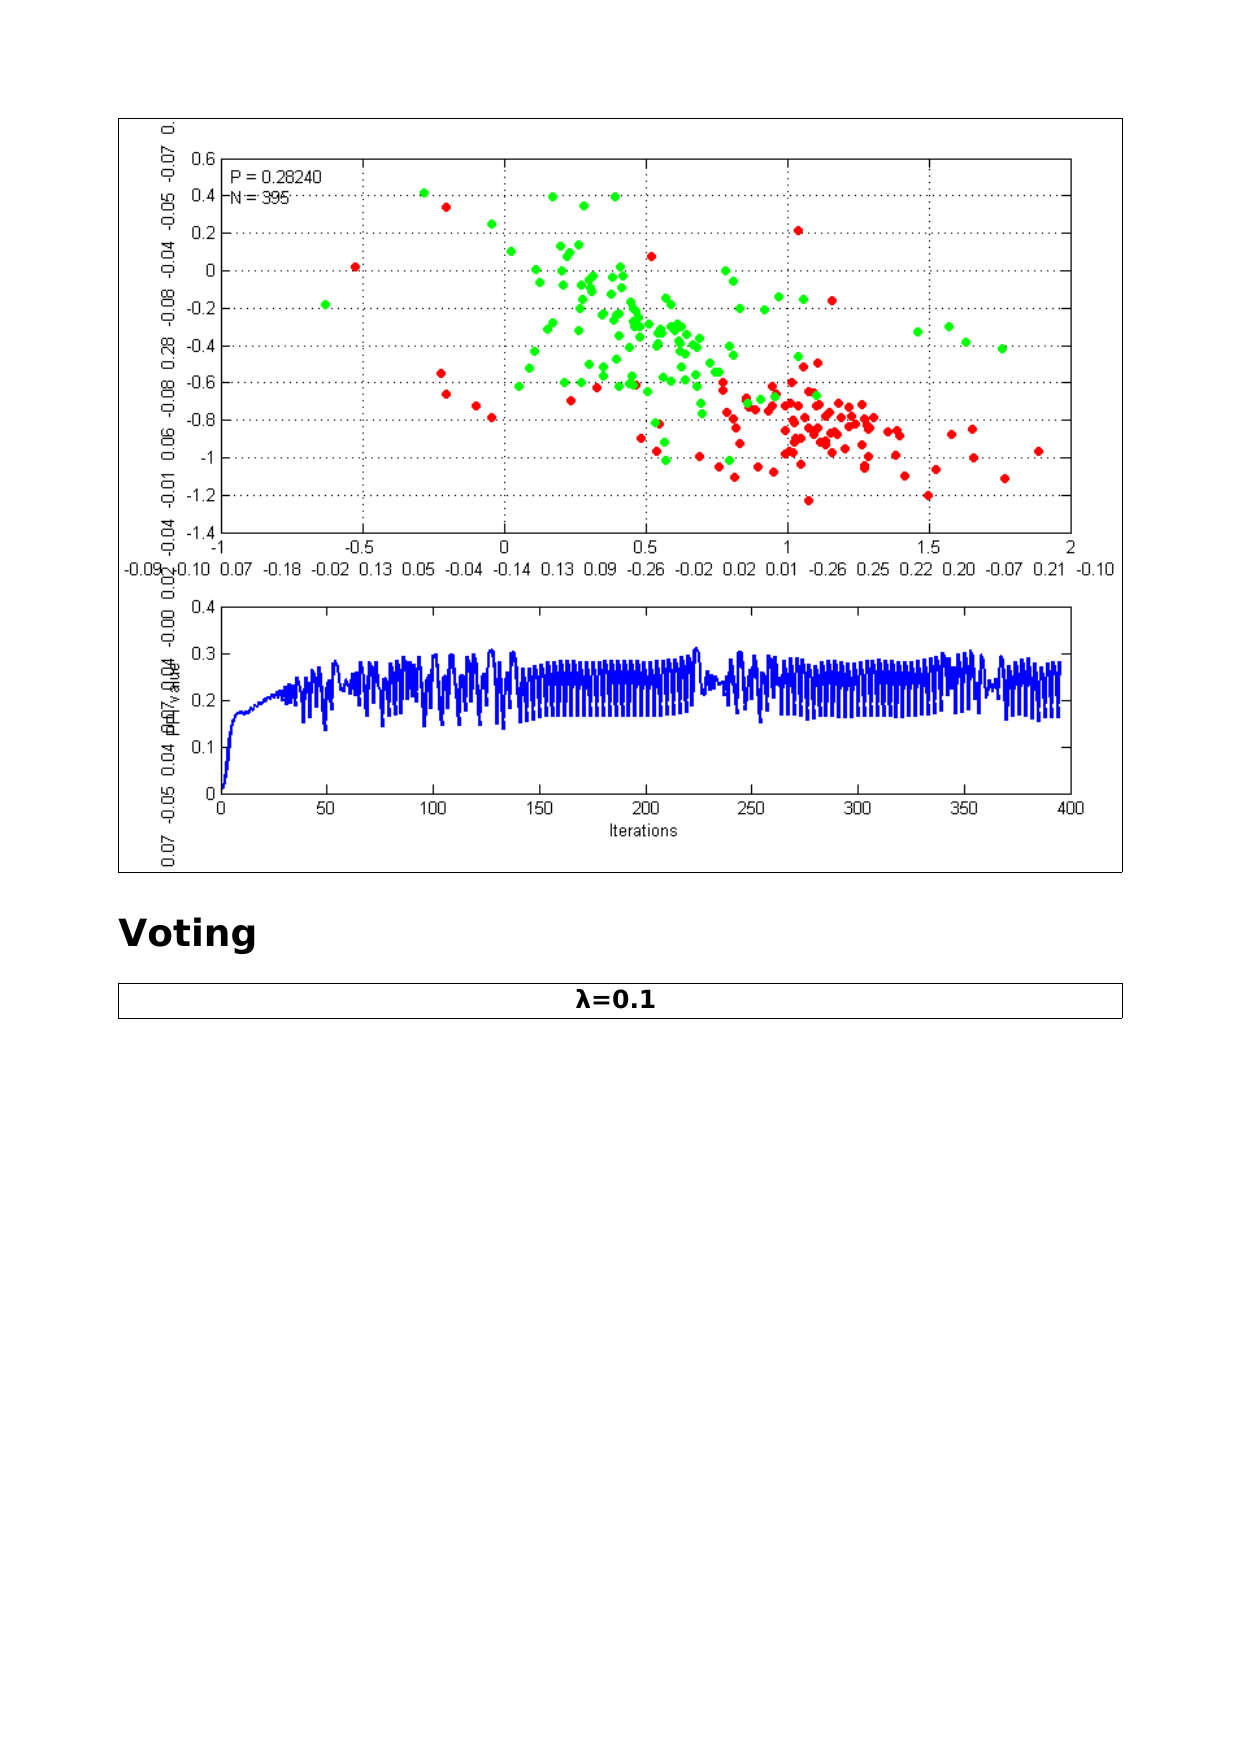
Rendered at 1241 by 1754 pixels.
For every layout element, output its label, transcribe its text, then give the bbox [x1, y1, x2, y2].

picture [121, 121, 1120, 869]
table_cell [119, 119, 1122, 872]
subtitle Voting [118, 912, 1122, 955]
table_header λ=0.1 [119, 984, 1122, 1018]
